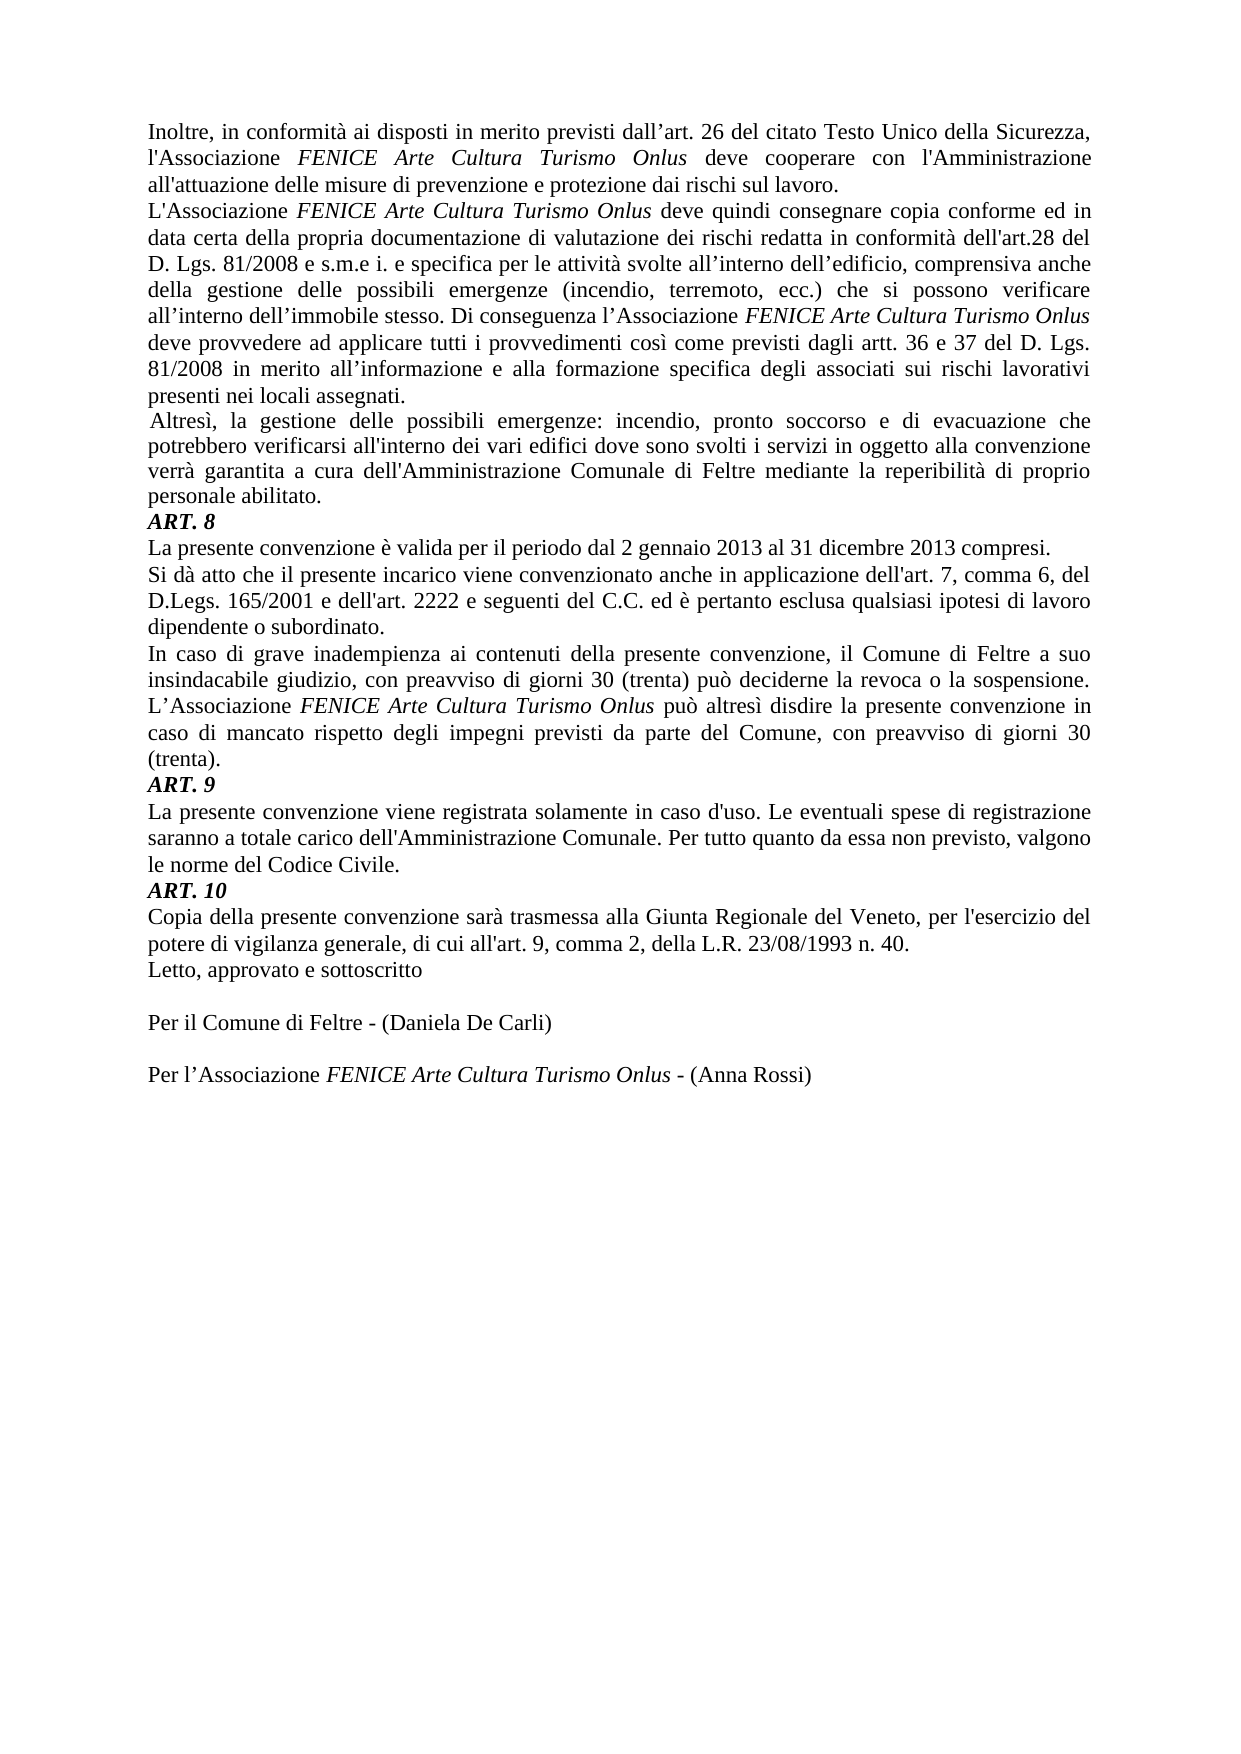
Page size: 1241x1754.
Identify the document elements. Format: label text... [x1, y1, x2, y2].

text ART. 9 [148, 772, 1092, 798]
text Inoltre, in conformità ai disposti in merito previsti dall’art. 26 del citato Testo Unico della Sicurezza, l'Associazione FENICE Arte Cultura Turismo Onlus deve cooperare con l'Amministrazione all'attuazione delle misure di prevenzione e protezione dai rischi sul lavoro. [148, 118, 1092, 197]
text Altresì, la gestione delle possibili emergenze: incendio, pronto soccorso e di evacuazione che potrebbero verificarsi all'interno dei vari edifici dove sono svolti i servizi in oggetto alla convenzione verrà garantita a cura dell'Amministrazione Comunale di Feltre mediante la reperibilità di proprio personale abilitato. [148, 408, 1092, 508]
text Per il Comune di Feltre - (Daniela De Carli) [148, 1009, 1092, 1035]
text ART. 8 [148, 508, 1092, 534]
text L'Associazione FENICE Arte Cultura Turismo Onlus deve quindi consegnare copia conforme ed in data certa della propria documentazione di valutazione dei rischi redatta in conformità dell'art.28 del D. Lgs. 81/2008 e s.m.e i. e specifica per le attività svolte all’interno dell’edificio, comprensiva anche della gestione delle possibili emergenze (incendio, terremoto, ecc.) che si possono verificare all’interno dell’immobile stesso. Di conseguenza l’Associazione FENICE Arte Cultura Turismo Onlus deve provvedere ad applicare tutti i provvedimenti così come previsti dagli artt. 36 e 37 del D. Lgs. 81/2008 in merito all’informazione e alla formazione specifica degli associati sui rischi lavorativi presenti nei locali assegnati. [148, 197, 1092, 408]
text La presente convenzione è valida per il periodo dal 2 gennaio 2013 al 31 dicembre 2013 compresi. [148, 534, 1092, 561]
text Copia della presente convenzione sarà trasmessa alla Giunta Regionale del Veneto, per l'esercizio del potere di vigilanza generale, di cui all'art. 9, comma 2, della L.R. 23/08/1993 n. 40. [148, 903, 1092, 956]
text Letto, approvato e sottoscritto [148, 956, 1092, 982]
text La presente convenzione viene registrata solamente in caso d'uso. Le eventuali spese di registrazione saranno a totale carico dell'Amministrazione Comunale. Per tutto quanto da essa non previsto, valgono le norme del Codice Civile. [148, 798, 1092, 877]
text Per l’Associazione FENICE Arte Cultura Turismo Onlus - (Anna Rossi) [148, 1061, 1092, 1088]
text In caso di grave inadempienza ai contenuti della presente convenzione, il Comune di Feltre a suo insindacabile giudizio, con preavviso di giorni 30 (trenta) può deciderne la revoca o la sospensione. L’Associazione FENICE Arte Cultura Turismo Onlus può altresì disdire la presente convenzione in caso di mancato rispetto degli impegni previsti da parte del Comune, con preavviso di giorni 30 (trenta). [148, 640, 1092, 772]
text Si dà atto che il presente incarico viene convenzionato anche in applicazione dell'art. 7, comma 6, del D.Legs. 165/2001 e dell'art. 2222 e seguenti del C.C. ed è pertanto esclusa qualsiasi ipotesi di lavoro dipendente o subordinato. [148, 561, 1092, 640]
text ART. 10 [148, 877, 1092, 903]
